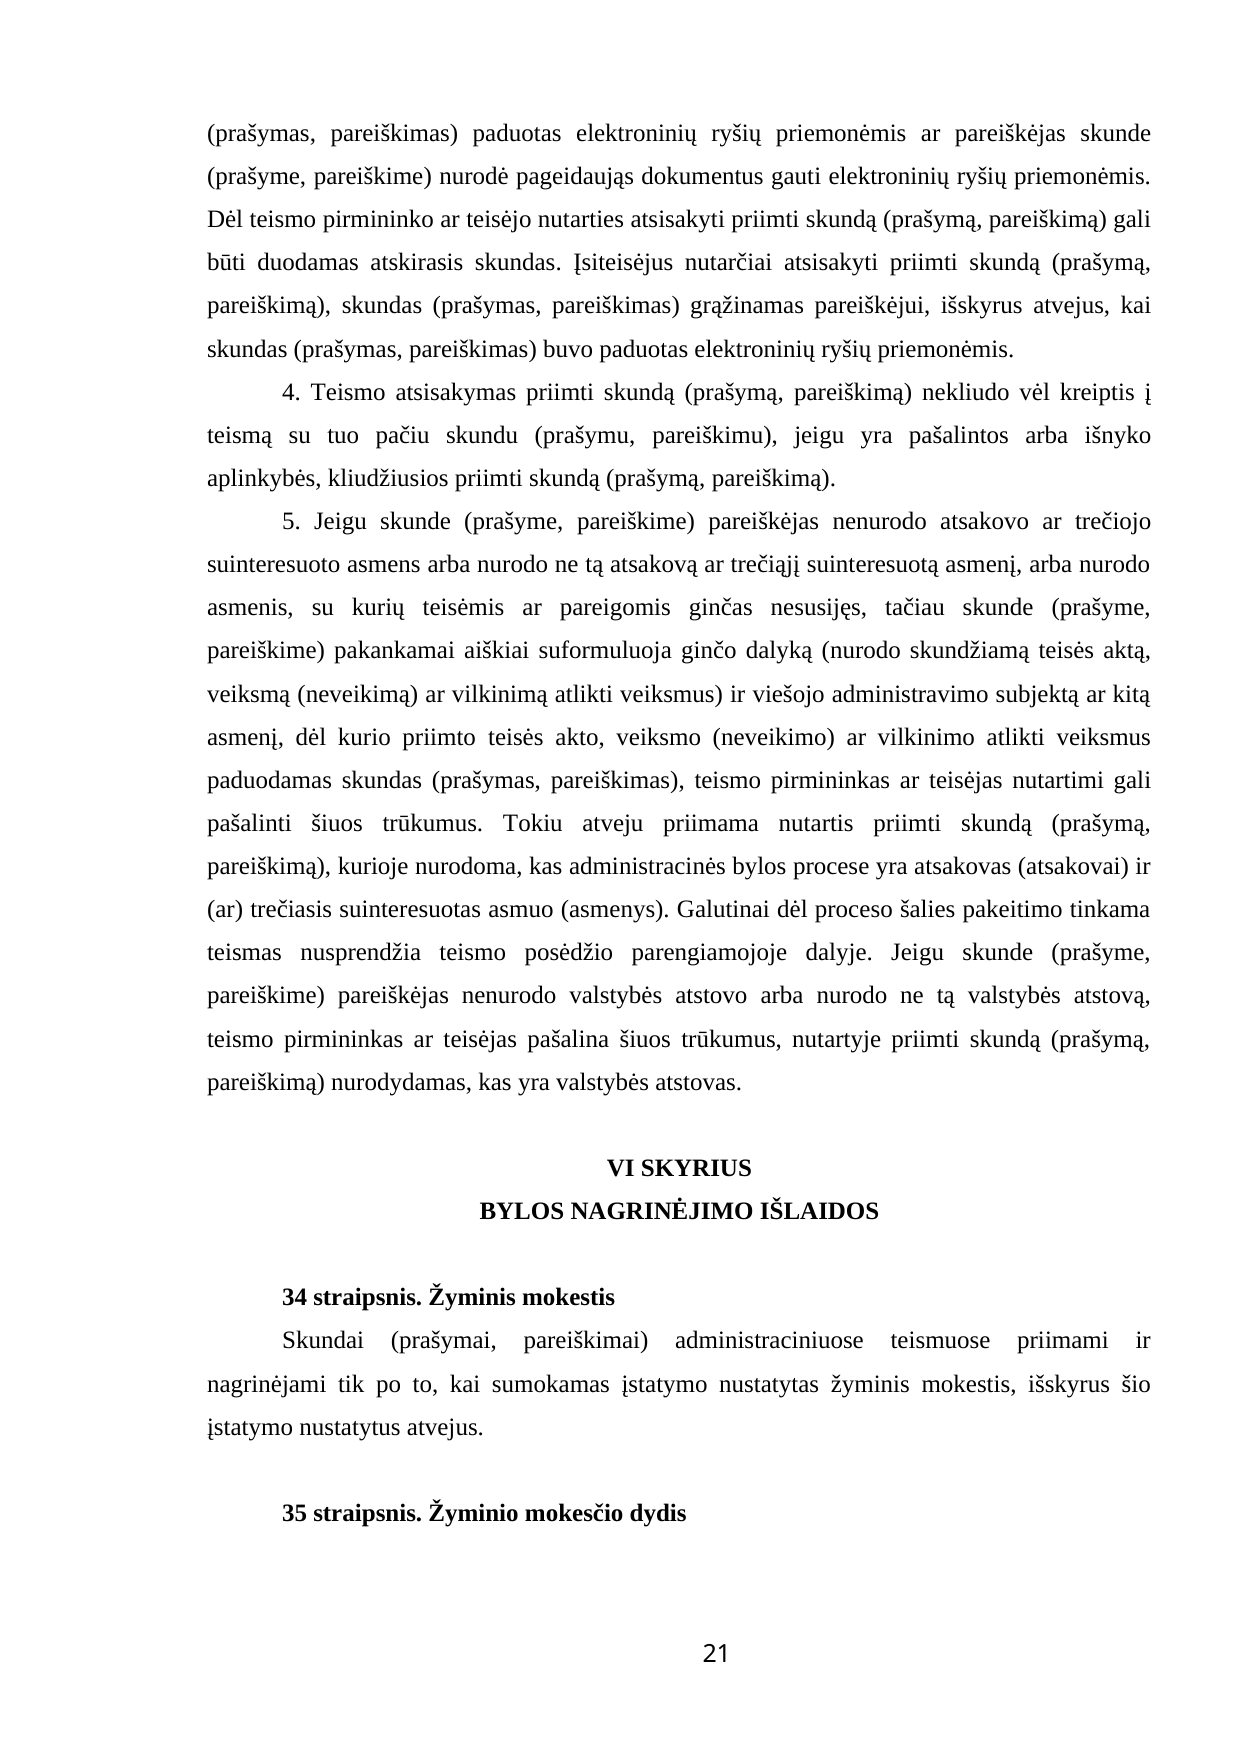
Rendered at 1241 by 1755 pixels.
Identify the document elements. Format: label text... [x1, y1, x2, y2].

text 34 straipsnis. Žyminis mokestis [207, 1282, 1152, 1311]
text BYLOS NAGRINĖJIMO IŠLAIDOS [207, 1196, 1152, 1225]
text 5. Jeigu skunde (prašyme, pareiškime) pareiškėjas nenurodo atsakovo ar trečiojo suinteresuoto asmens arba nurodo ne tą atsakovą ar trečiąjį suinteresuotą asmenį, arba nurodo asmenis, su kurių teisėmis ar pareigomis ginčas nesusijęs, tačiau skunde (prašyme, pareiškime) pakankamai aiškiai suformuluoja ginčo dalyką (nurodo skundžiamą teisės aktą, veiksmą (neveikimą) ar vilkinimą atlikti veiksmus) ir viešojo administravimo subjektą ar kitą asmenį, dėl kurio priimto teisės akto, veiksmo (neveikimo) ar vilkinimo atlikti veiksmus paduodamas skundas (prašymas, pareiškimas), teismo pirmininkas ar teisėjas nutartimi gali pašalinti šiuos trūkumus. Tokiu atveju priimama nutartis priimti skundą (prašymą, pareiškimą), kurioje nurodoma, kas administracinės bylos procese yra atsakovas (atsakovai) ir (ar) trečiasis suinteresuotas asmuo (asmenys). Galutinai dėl proceso šalies pakeitimo tinkama teismas nusprendžia teismo posėdžio parengiamojoje dalyje. Jeigu skunde (prašyme, pareiškime) pareiškėjas nenurodo valstybės atstovo arba nurodo ne tą valstybės atstovą, teismo pirmininkas ar teisėjas pašalina šiuos trūkumus, nutartyje priimti skundą (prašymą, pareiškimą) nurodydamas, kas yra valstybės atstovas. [207, 506, 1152, 1096]
text (prašymas, pareiškimas) paduotas elektroninių ryšių priemonėmis ar pareiškėjas skunde (prašyme, pareiškime) nurodė pageidaująs dokumentus gauti elektroninių ryšių priemonėmis. Dėl teismo pirmininko ar teisėjo nutarties atsisakyti priimti skundą (prašymą, pareiškimą) gali būti duodamas atskirasis skundas. Įsiteisėjus nutarčiai atsisakyti priimti skundą (prašymą, pareiškimą), skundas (prašymas, pareiškimas) grąžinamas pareiškėjui, išskyrus atvejus, kai skundas (prašymas, pareiškimas) buvo paduotas elektroninių ryšių priemonėmis. [207, 118, 1152, 362]
text VI SKYRIUS [207, 1153, 1152, 1182]
text 35 straipsnis. Žyminio mokesčio dydis [207, 1498, 1152, 1527]
text Skundai (prašymai, pareiškimai) administraciniuose teismuose priimami ir nagrinėjami tik po to, kai sumokamas įstatymo nustatytas žyminis mokestis, išskyrus šio įstatymo nustatytus atvejus. [207, 1326, 1152, 1441]
text 4. Teismo atsisakymas priimti skundą (prašymą, pareiškimą) nekliudo vėl kreiptis į teismą su tuo pačiu skundu (prašymu, pareiškimu), jeigu yra pašalintos arba išnyko aplinkybės, kliudžiusios priimti skundą (prašymą, pareiškimą). [207, 377, 1152, 492]
